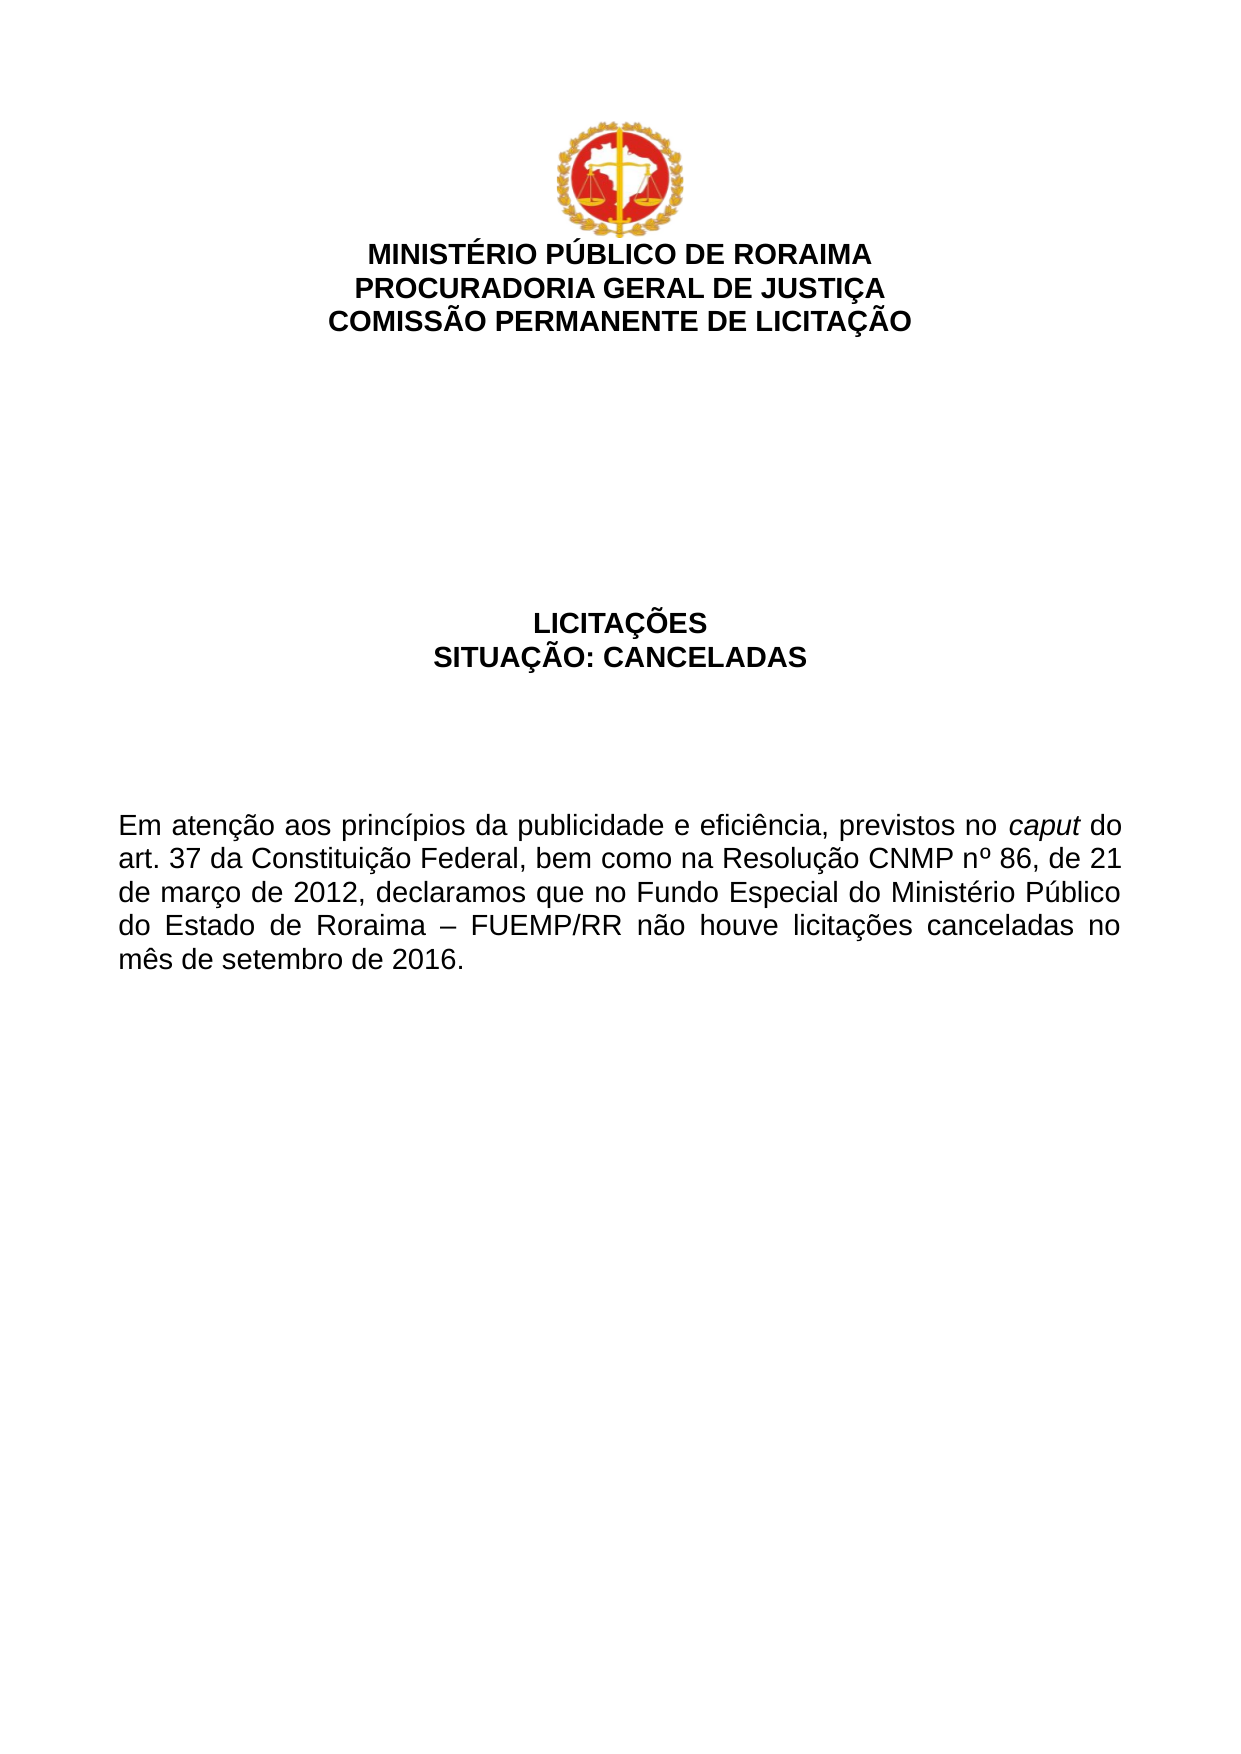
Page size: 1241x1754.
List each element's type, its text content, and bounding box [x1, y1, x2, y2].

text PROCURADORIA GERAL DE JUSTIÇA [118, 271, 1122, 304]
picture [556, 121, 684, 238]
text MINISTÉRIO PÚBLICO DE RORAIMA [118, 118, 1122, 271]
text Em atenção aos princípios da publicidade e eficiência, previstos no caput do art. 37 da Constituição Federal, bem como na Resolução CNMP nº 86, de 21 de março de 2012, declaramos que no Fundo Especial do Ministério Público do Estado de Roraima – FUEMP/RR não houve licitações canceladas no mês de setembro de 2016. [118, 807, 1122, 975]
text SITUAÇÃO: CANCELADAS [118, 640, 1122, 673]
text COMISSÃO PERMANENTE DE LICITAÇÃO [118, 304, 1122, 338]
text LICITAÇÕES [118, 606, 1122, 640]
